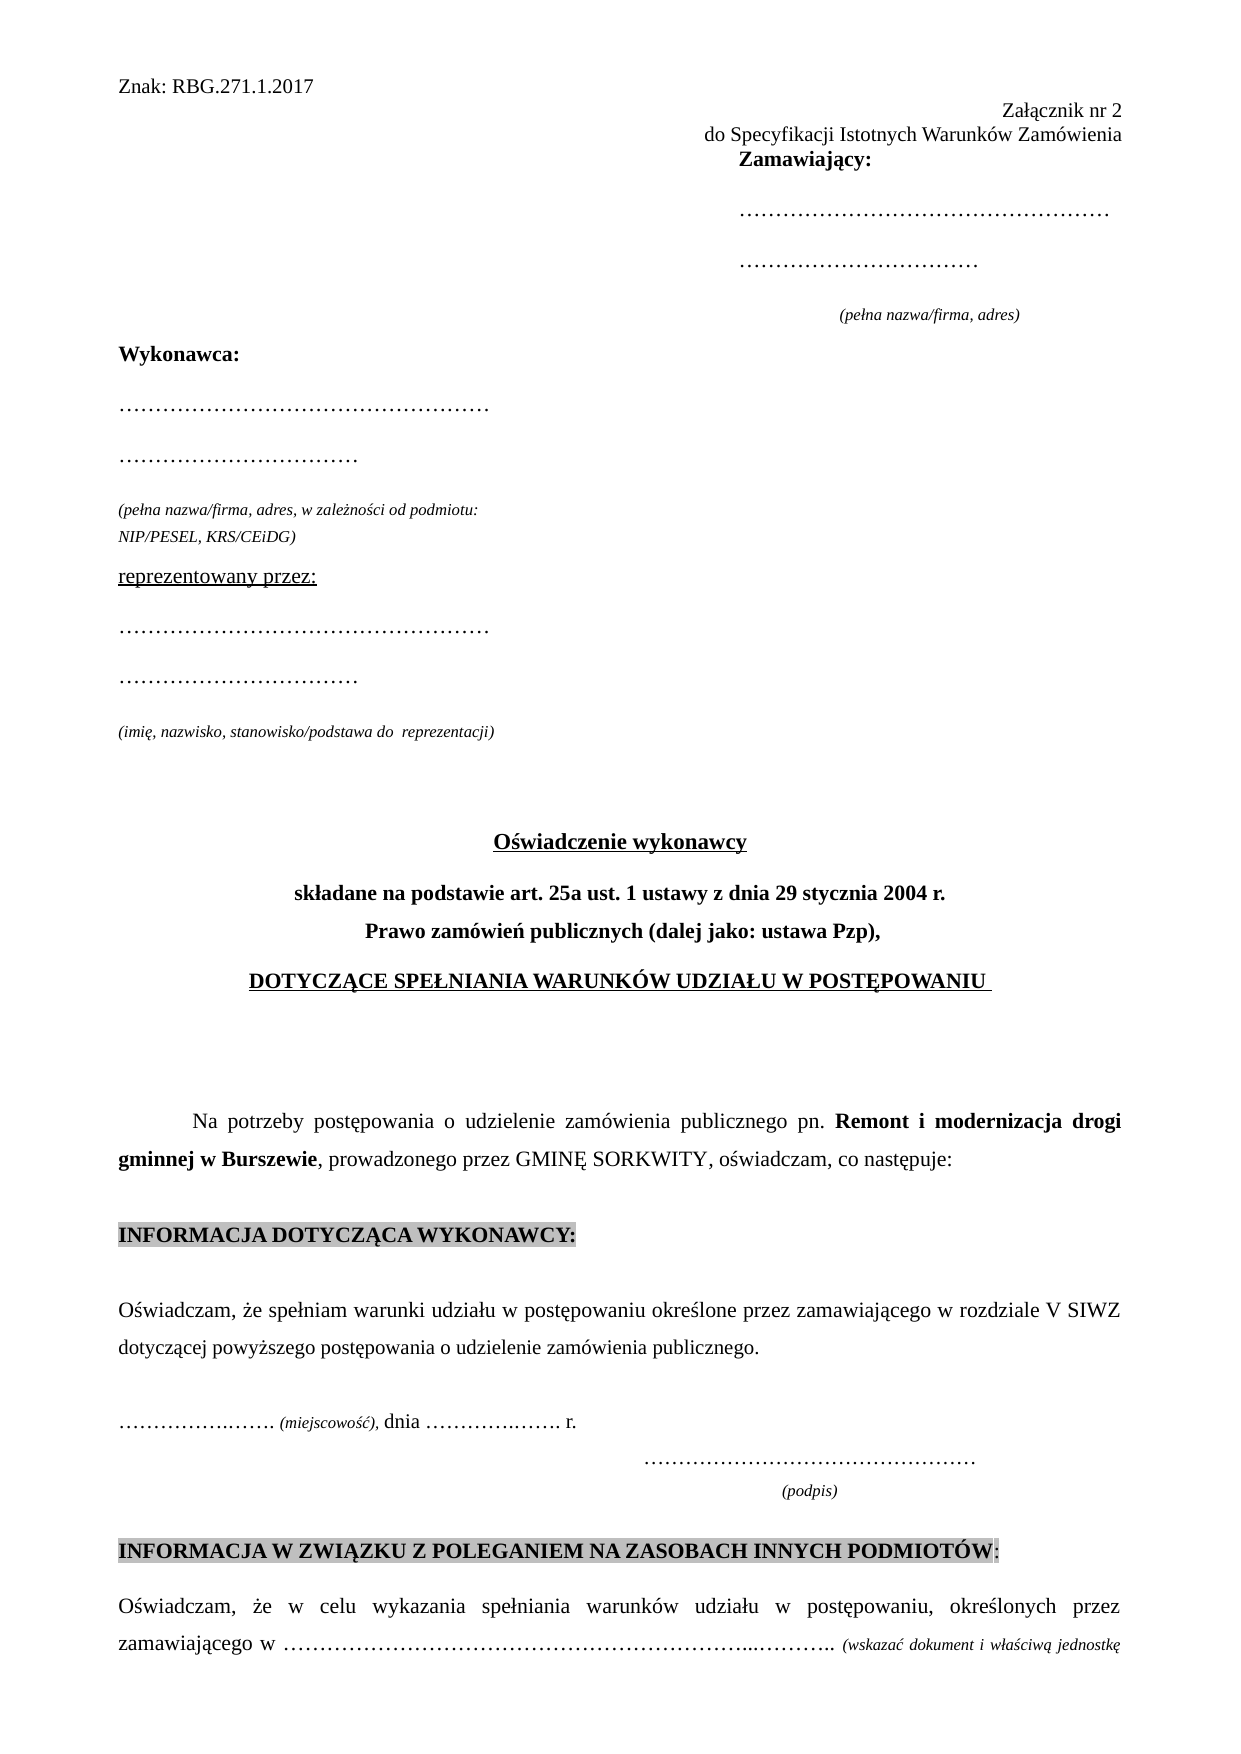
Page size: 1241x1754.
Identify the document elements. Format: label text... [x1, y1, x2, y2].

text Oświadczam, że spełniam warunki udziału w postępowaniu określone przez zamawiającego w rozdziale V SIWZ dotyczącej powyższego postępowania o udzielenie zamówienia publicznego. [118, 1297, 1122, 1359]
text (pełna nazwa/firma, adres, w zależności od podmiotu: NIP/PESEL, KRS/CEiDG) [118, 492, 502, 546]
text Prawo zamówień publicznych (dalej jako: ustawa Pzp), [118, 918, 1122, 943]
text …………….……. (miejscowość), dnia ………….……. r. [118, 1408, 1122, 1433]
text Wykonawca: [118, 341, 1122, 366]
text DOTYCZĄCE SPEŁNIANIA WARUNKÓW UDZIAŁU W POSTĘPOWANIU [118, 968, 1122, 1039]
text Oświadczam, że w celu wykazania spełniania warunków udziału w postępowaniu, określonych przez zamawiającego w ………………………………………………………...……….. (wskazać dokument i właściwą jednostkę [118, 1593, 1122, 1656]
text składane na podstawie art. 25a ust. 1 ustawy z dnia 29 stycznia 2004 r. [118, 880, 1122, 905]
text (imię, nazwisko, stanowisko/podstawa do reprezentacji) [118, 714, 502, 741]
text ………………………………………………………………………… [118, 391, 502, 467]
text ………………………………………………………………………… [738, 196, 1122, 272]
text INFORMACJA W ZWIĄZKU Z POLEGANIEM NA ZASOBACH INNYCH PODMIOTÓW: [118, 1538, 1122, 1563]
text ………………………………………… [118, 1444, 1122, 1469]
text Zamawiający: [664, 146, 1122, 171]
text INFORMACJA DOTYCZĄCA WYKONAWCY: [118, 1222, 1122, 1247]
text Na potrzeby postępowania o udzielenie zamówienia publicznego pn. Remont i modernizacja drogi gminnej w Burszewie, prowadzonego przez GMINĘ SORKWITY, oświadczam, co następuje: [118, 1108, 1122, 1171]
text Oświadczenie wykonawcy [118, 828, 1122, 854]
text (podpis) [708, 1481, 1122, 1500]
text ………………………………………………………………………… [118, 613, 502, 689]
text (pełna nazwa/firma, adres) [738, 297, 1122, 324]
text reprezentowany przez: [118, 563, 1122, 588]
